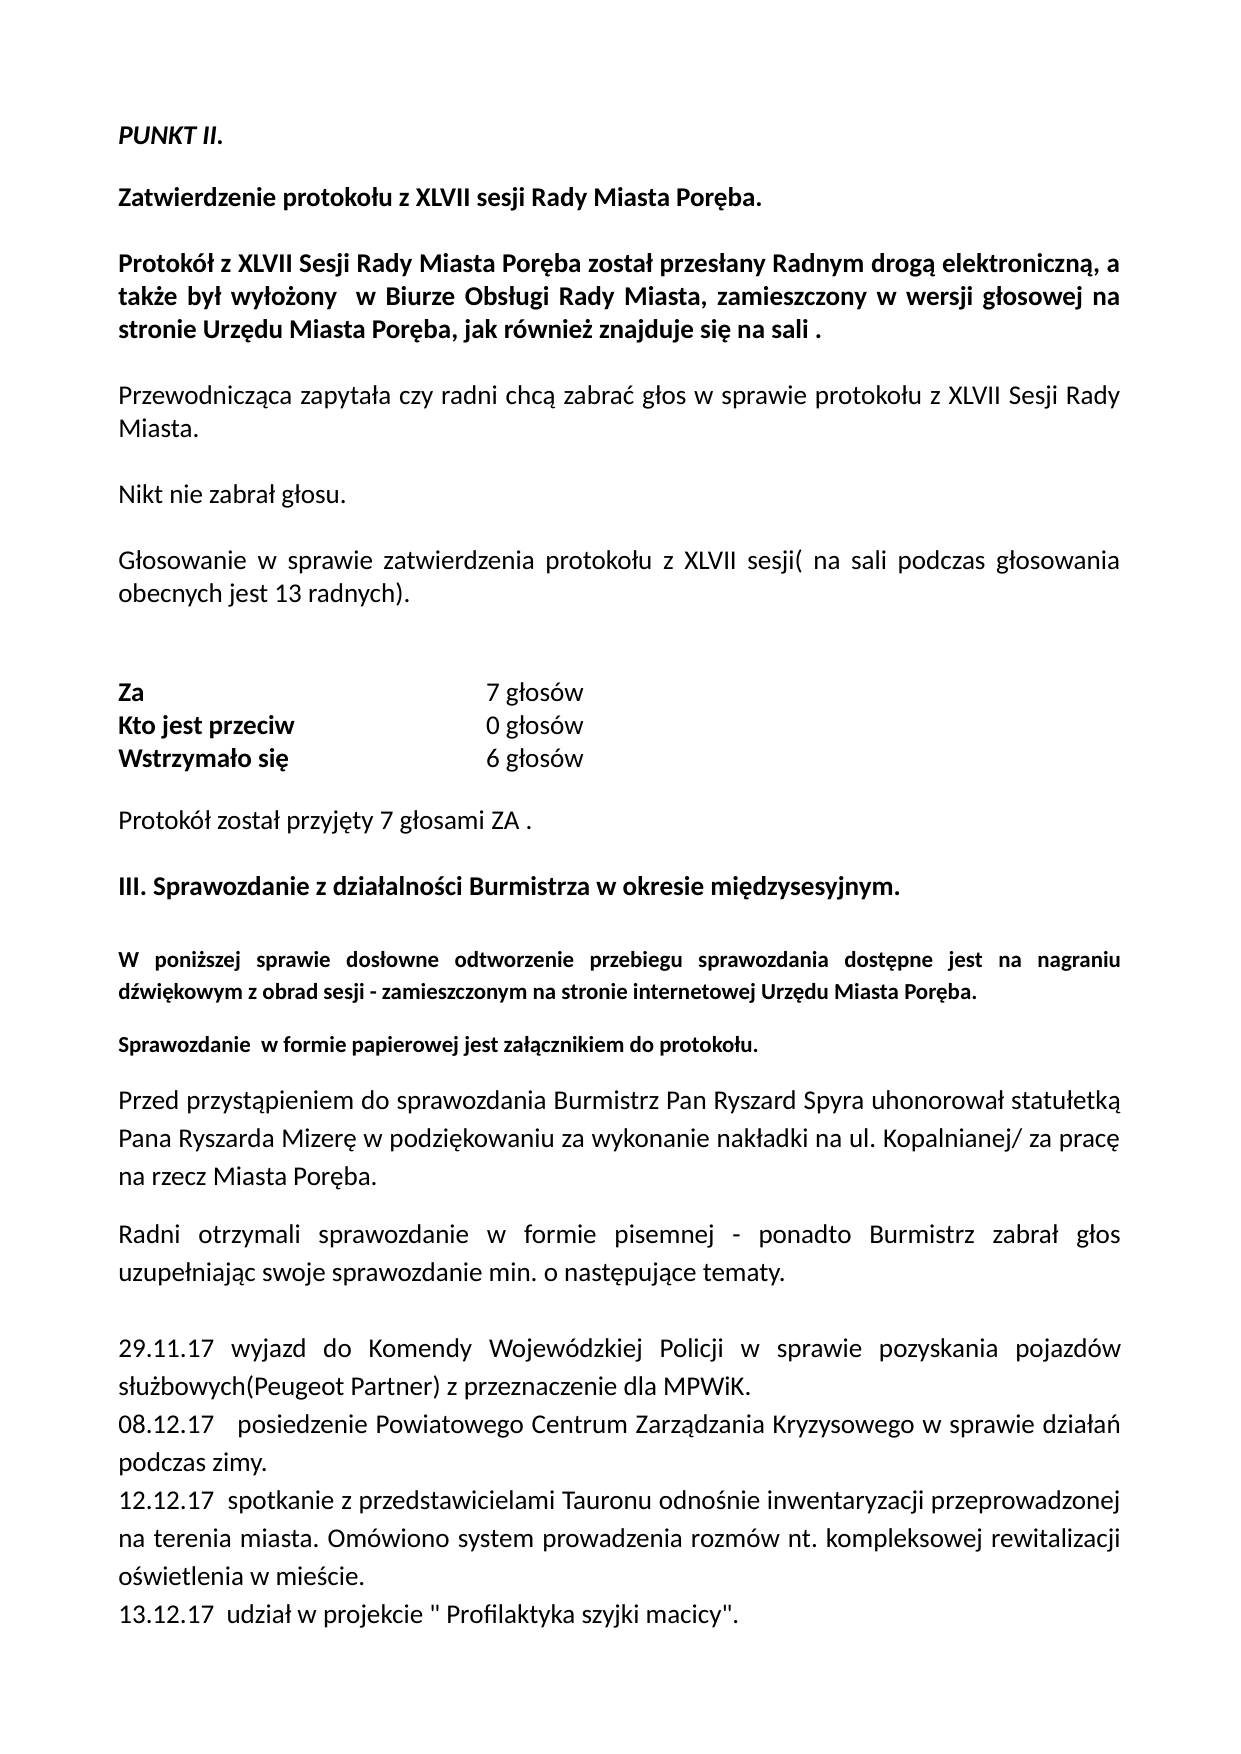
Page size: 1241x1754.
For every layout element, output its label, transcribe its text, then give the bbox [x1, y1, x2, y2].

text Radni otrzymali sprawozdanie w formie pisemnej - ponadto Burmistrz zabrał głos uzupełniając swoje sprawozdanie min. o następujące tematy. [118, 1218, 1122, 1289]
text W poniższej sprawie dosłowne odtworzenie przebiegu sprawozdania dostępne jest na nagraniu dźwiękowym z obrad sesji - zamieszczonym na stronie internetowej Urzędu Miasta Poręba. [118, 945, 1122, 1005]
text 12.12.17 spotkanie z przedstawicielami Tauronu odnośnie inwentaryzacji przeprowadzonej na terenia miasta. Omówiono system prowadzenia rozmów nt. kompleksowej rewitalizacji oświetlenia w mieście. [118, 1483, 1122, 1592]
list Kto jest przeciw 0 głosów [118, 708, 1122, 741]
text Protokół z XLVII Sesji Rady Miasta Poręba został przesłany Radnym drogą elektroniczną, a także był wyłożony w Biurze Obsługi Rady Miasta, zamieszczony w wersji głosowej na stronie Urzędu Miasta Poręba, jak również znajduje się na sali . [118, 246, 1122, 345]
text Przewodnicząca zapytała czy radni chcą zabrać głos w sprawie protokołu z XLVII Sesji Rady Miasta. [118, 378, 1122, 444]
text 13.12.17 udział w projekcie " Profilaktyka szyjki macicy". [118, 1597, 1122, 1630]
text Protokół został przyjęty 7 głosami ZA . [118, 803, 1122, 836]
text PUNKT II. [118, 118, 1122, 151]
text Głosowanie w sprawie zatwierdzenia protokołu z XLVII sesji( na sali podczas głosowania obecnych jest 13 radnych). [118, 543, 1122, 609]
text III. Sprawozdanie z działalności Burmistrza w okresie międzysesyjnym. [118, 869, 1122, 902]
text 29.11.17 wyjazd do Komendy Wojewódzkiej Policji w sprawie pozyskania pojazdów służbowych(Peugeot Partner) z przeznaczenie dla MPWiK. [118, 1331, 1122, 1402]
list Za 7 głosów [118, 675, 1122, 708]
text 08.12.17 posiedzenie Powiatowego Centrum Zarządzania Kryzysowego w sprawie działań podczas zimy. [118, 1407, 1122, 1478]
list Wstrzymało się 6 głosów [118, 741, 1122, 774]
text Nikt nie zabrał głosu. [118, 477, 1122, 510]
text Zatwierdzenie protokołu z XLVII sesji Rady Miasta Poręba. [118, 180, 1122, 213]
text Przed przystąpieniem do sprawozdania Burmistrz Pan Ryszard Spyra uhonorował statułetką Pana Ryszarda Mizerę w podziękowaniu za wykonanie nakładki na ul. Kopalnianej/ za pracę na rzecz Miasta Poręba. [118, 1083, 1122, 1192]
text Sprawozdanie w formie papierowej jest załącznikiem do protokołu. [118, 1030, 1122, 1058]
